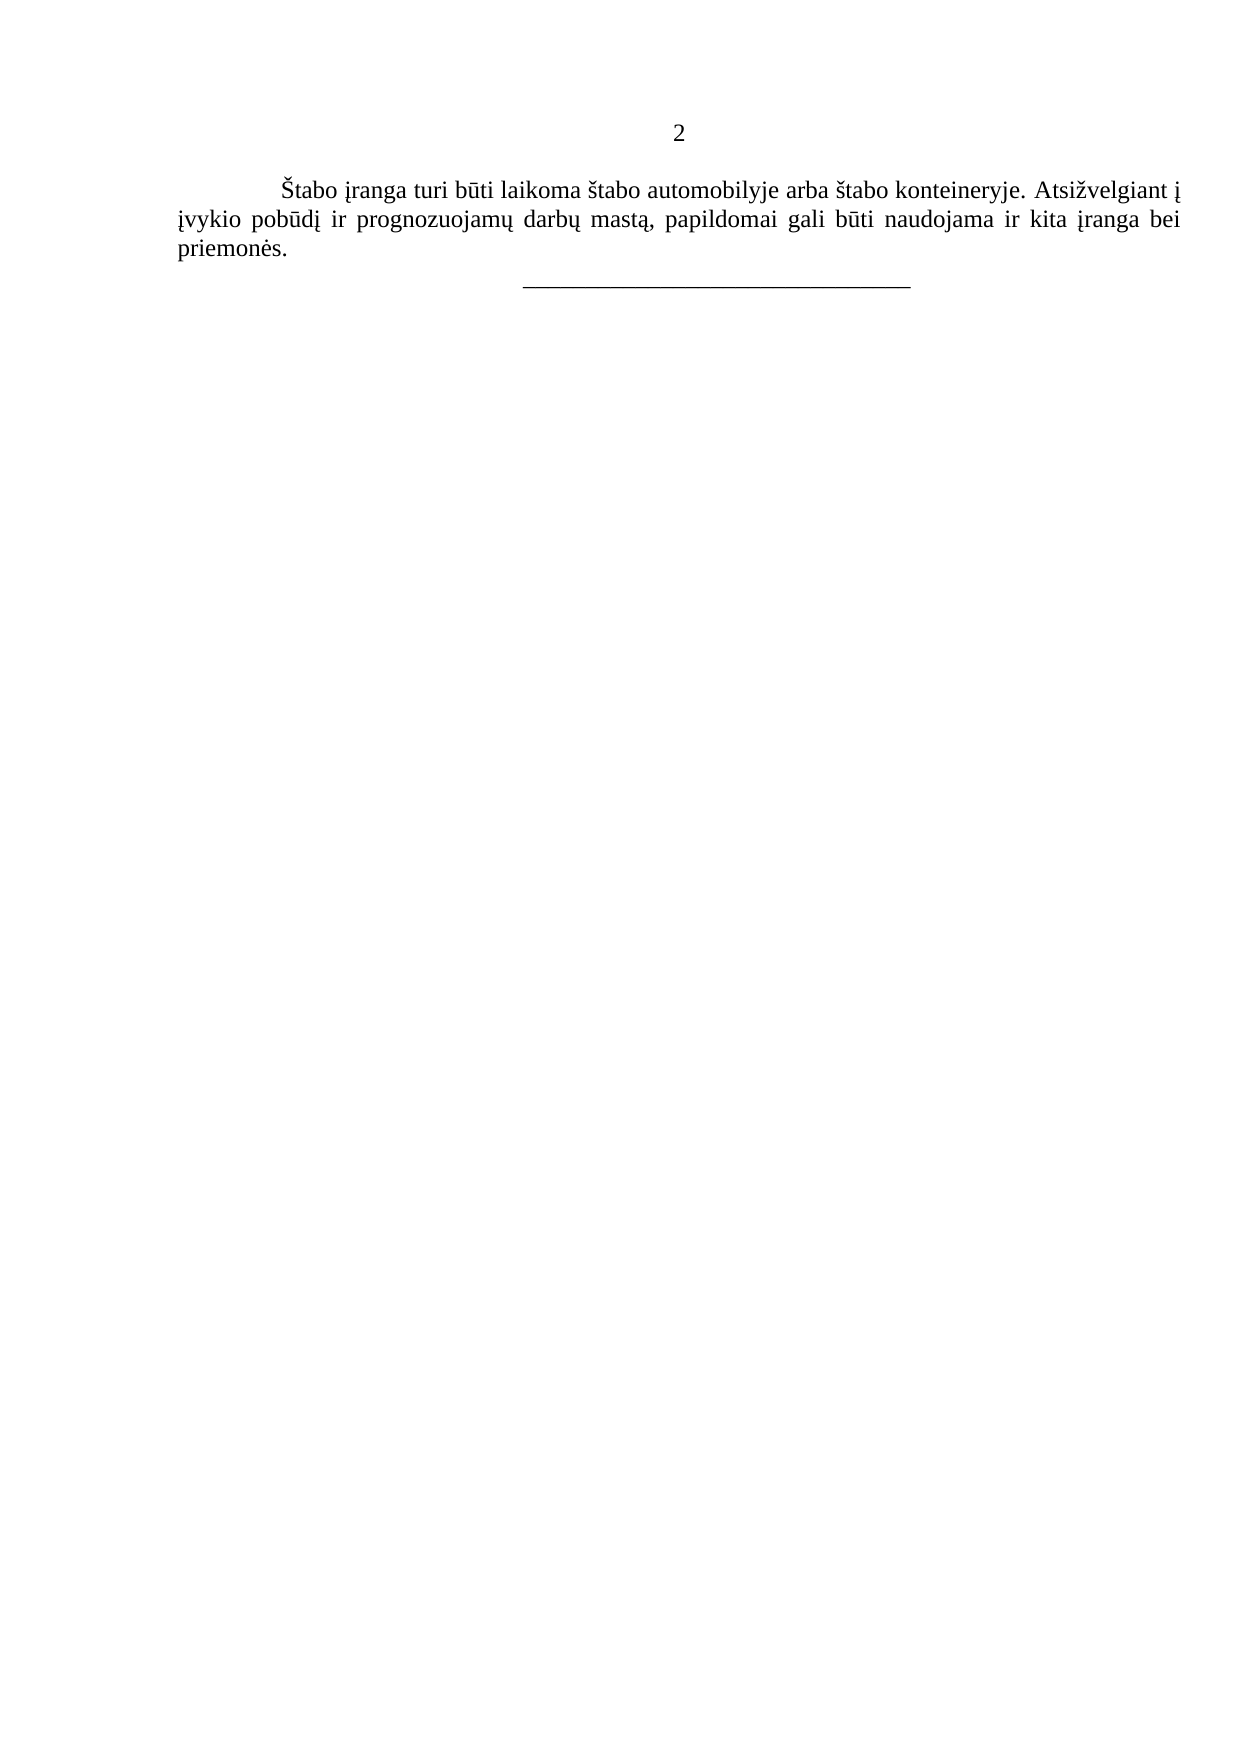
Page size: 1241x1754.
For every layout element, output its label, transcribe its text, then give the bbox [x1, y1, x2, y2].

text _______________________________ [177, 262, 1181, 291]
text Štabo įranga turi būti laikoma štabo automobilyje arba štabo konteineryje. Atsižvelgiant į įvykio pobūdį ir prognozuojamų darbų mastą, papildomai gali būti naudojama ir kita įranga bei priemonės. [177, 176, 1181, 262]
